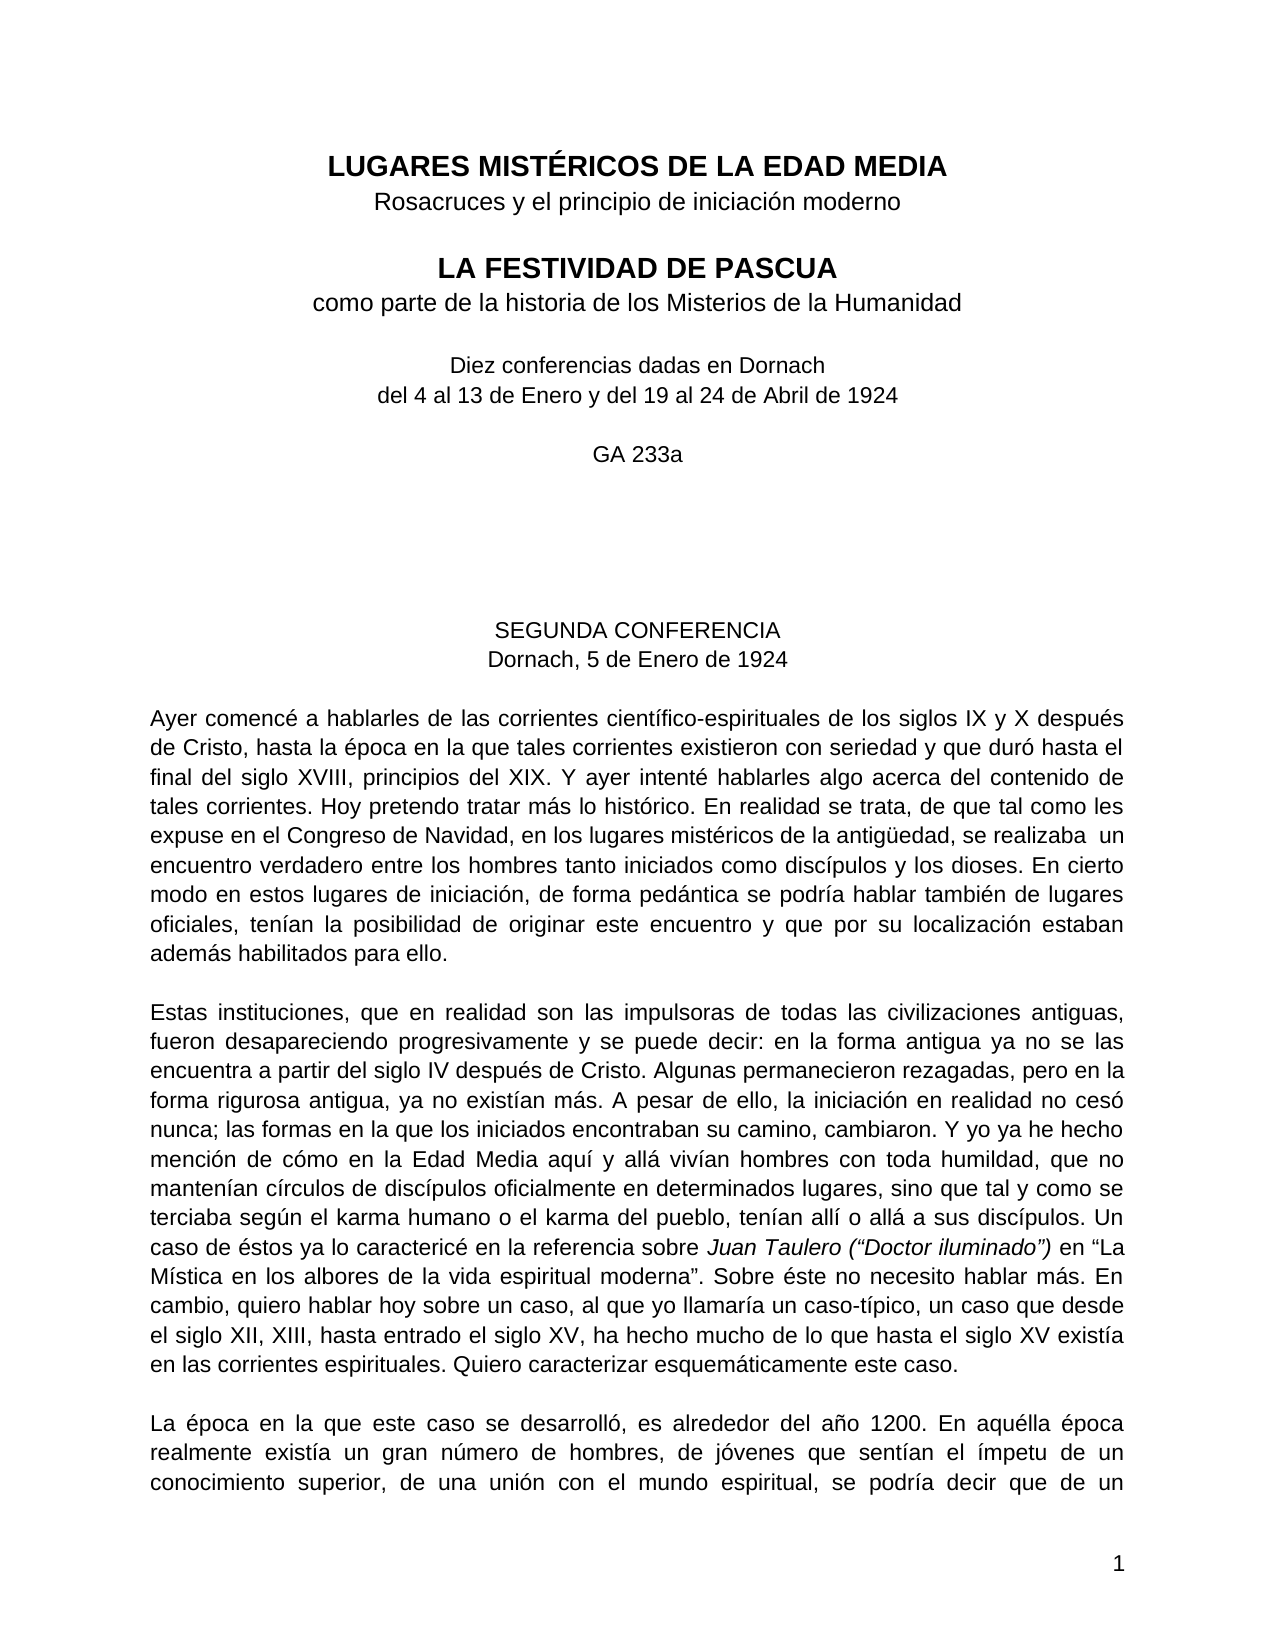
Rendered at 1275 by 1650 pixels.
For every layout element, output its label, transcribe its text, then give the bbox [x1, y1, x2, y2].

text GA 233a [150, 441, 1125, 467]
text SEGUNDA CONFERENCIA [150, 617, 1125, 643]
text LUGARES MISTÉRICOS DE LA EDAD MEDIA [150, 150, 1125, 183]
text Diez conferencias dadas en Dornach [150, 353, 1125, 379]
text como parte de la historia de los Misterios de la Humanidad [150, 289, 1125, 317]
text LA FESTIVIDAD DE PASCUA [150, 252, 1125, 284]
text Estas instituciones, que en realidad son las impulsoras de todas las civilizaciones antiguas, fueron desapareciendo progresivamente y se puede decir: en la forma antigua ya no se las encuentra a partir del siglo IV después de Cristo. Algunas permanecieron rezagadas, pero en la forma rigurosa antigua, ya no existían más. A pesar de ello, la iniciación en realidad no cesó nunca; las formas en la que los iniciados encontraban su camino, cambiaron. Y yo ya he hecho mención de cómo en la Edad Media aquí y allá vivían hombres con toda humildad, que no mantenían círculos de discípulos oficialmente en determinados lugares, sino que tal y como se terciaba según el karma humano o el karma del pueblo, tenían allí o allá a sus discípulos. Un caso de éstos ya lo caractericé en la referencia sobre Juan Taulero (“Doctor iluminado”) en “La Mística en los albores de la vida espiritual moderna”. Sobre éste no necesito hablar más. En cambio, quiero hablar hoy sobre un caso, al que yo llamaría un caso-típico, un caso que desde el siglo XII, XIII, hasta entrado el siglo XV, ha hecho mucho de lo que hasta el siglo XV existía en las corrientes espirituales. Quiero caracterizar esquemáticamente este caso. [150, 999, 1125, 1377]
text Ayer comencé a hablarles de las corrientes científico-espirituales de los siglos IX y X después de Cristo, hasta la época en la que tales corrientes existieron con seriedad y que duró hasta el final del siglo XVIII, principios del XIX. Y ayer intenté hablarles algo acerca del contenido de tales corrientes. Hoy pretendo tratar más lo histórico. En realidad se trata, de que tal como les expuse en el Congreso de Navidad, en los lugares mistéricos de la antigüedad, se realizaba un encuentro verdadero entre los hombres tanto iniciados como discípulos y los dioses. En cierto modo en estos lugares de iniciación, de forma pedántica se podría hablar también de lugares oficiales, tenían la posibilidad de originar este encuentro y que por su localización estaban además habilitados para ello. [150, 706, 1125, 966]
text Rosacruces y el principio de iniciación moderno [150, 187, 1125, 215]
text La época en la que este caso se desarrolló, es alrededor del año 1200. En aquélla época realmente existía un gran número de hombres, de jóvenes que sentían el ímpetu de un conocimiento superior, de una unión con el mundo espiritual, se podría decir que de un [150, 1411, 1125, 1495]
text Dornach, 5 de Enero de 1924 [150, 647, 1125, 672]
text del 4 al 13 de Enero y del 19 al 24 de Abril de 1924 [150, 382, 1125, 408]
